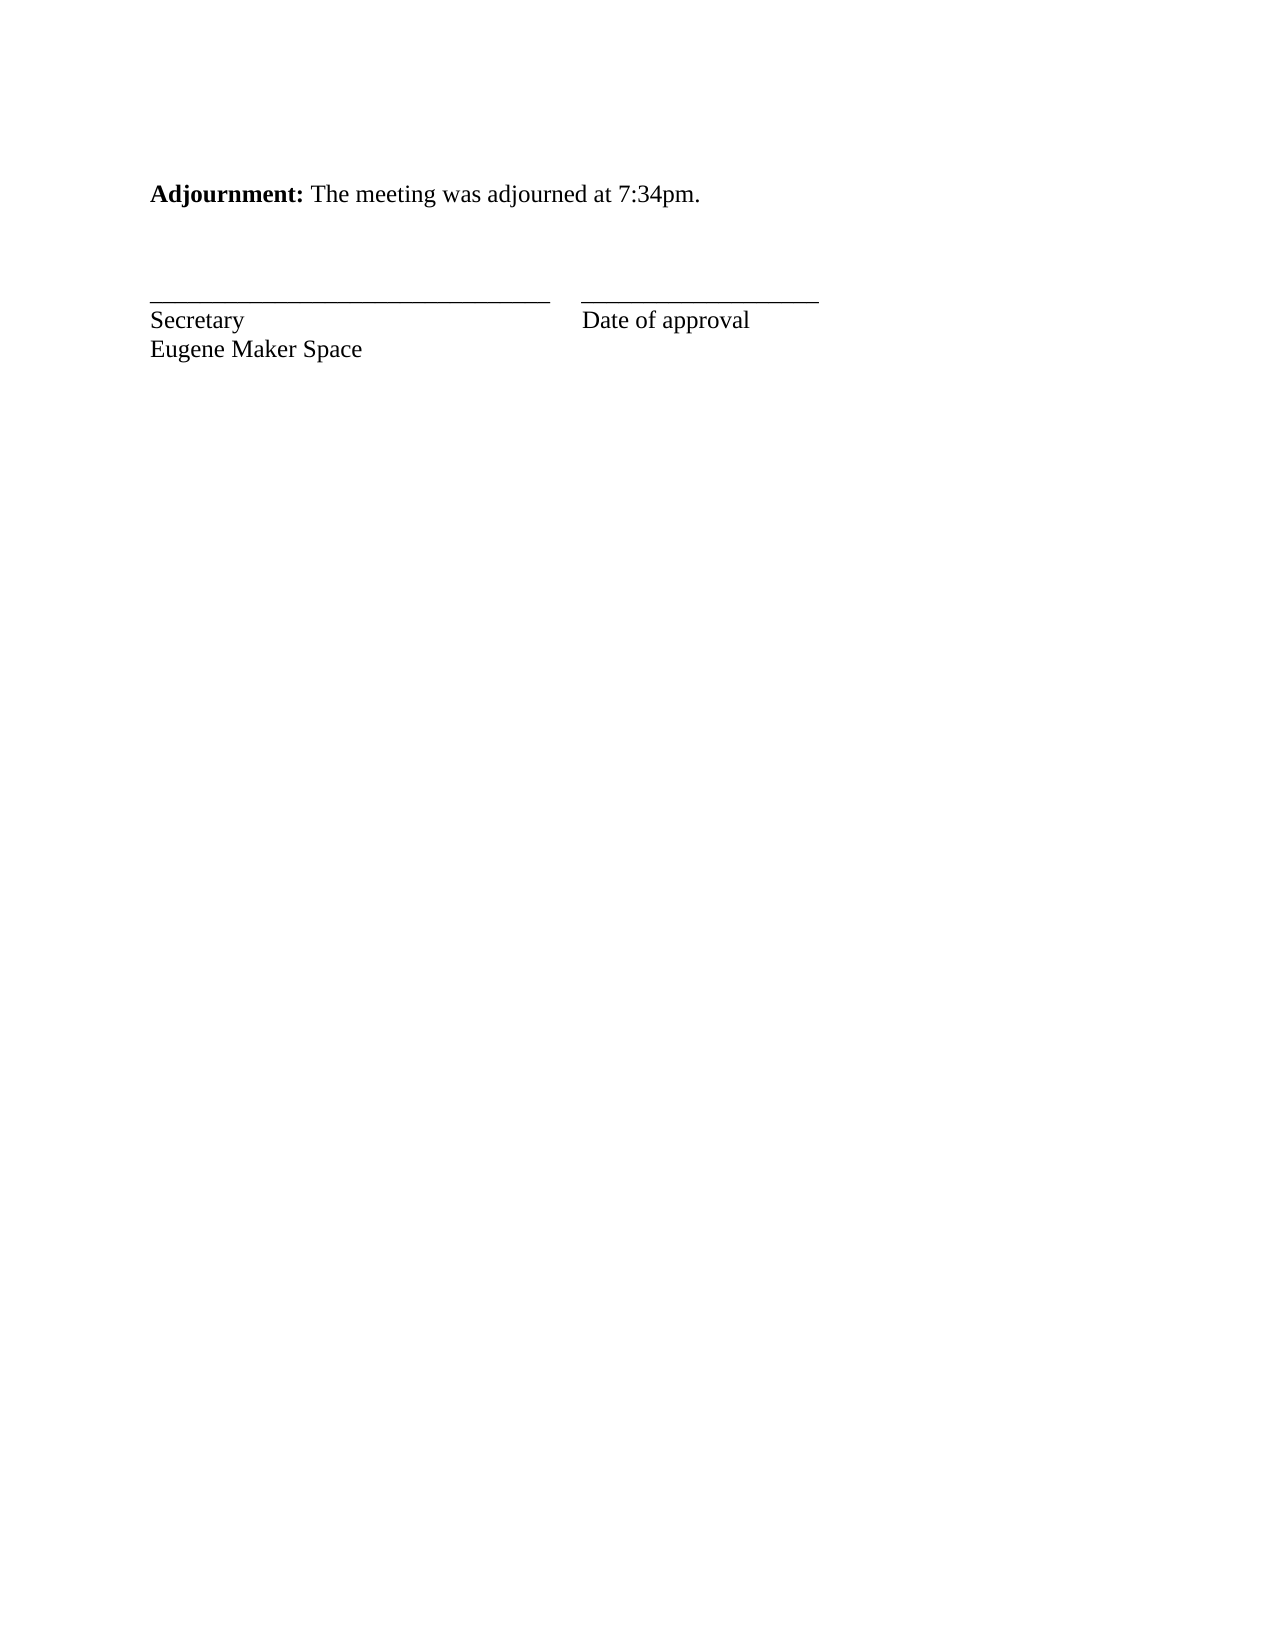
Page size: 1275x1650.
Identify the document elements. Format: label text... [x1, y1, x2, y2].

text ________________________________ ___________________ Secretary Date of approval Eugene Maker Space [150, 277, 1125, 363]
text Adjournment: The meeting was adjourned at 7:34pm. [150, 179, 1125, 207]
